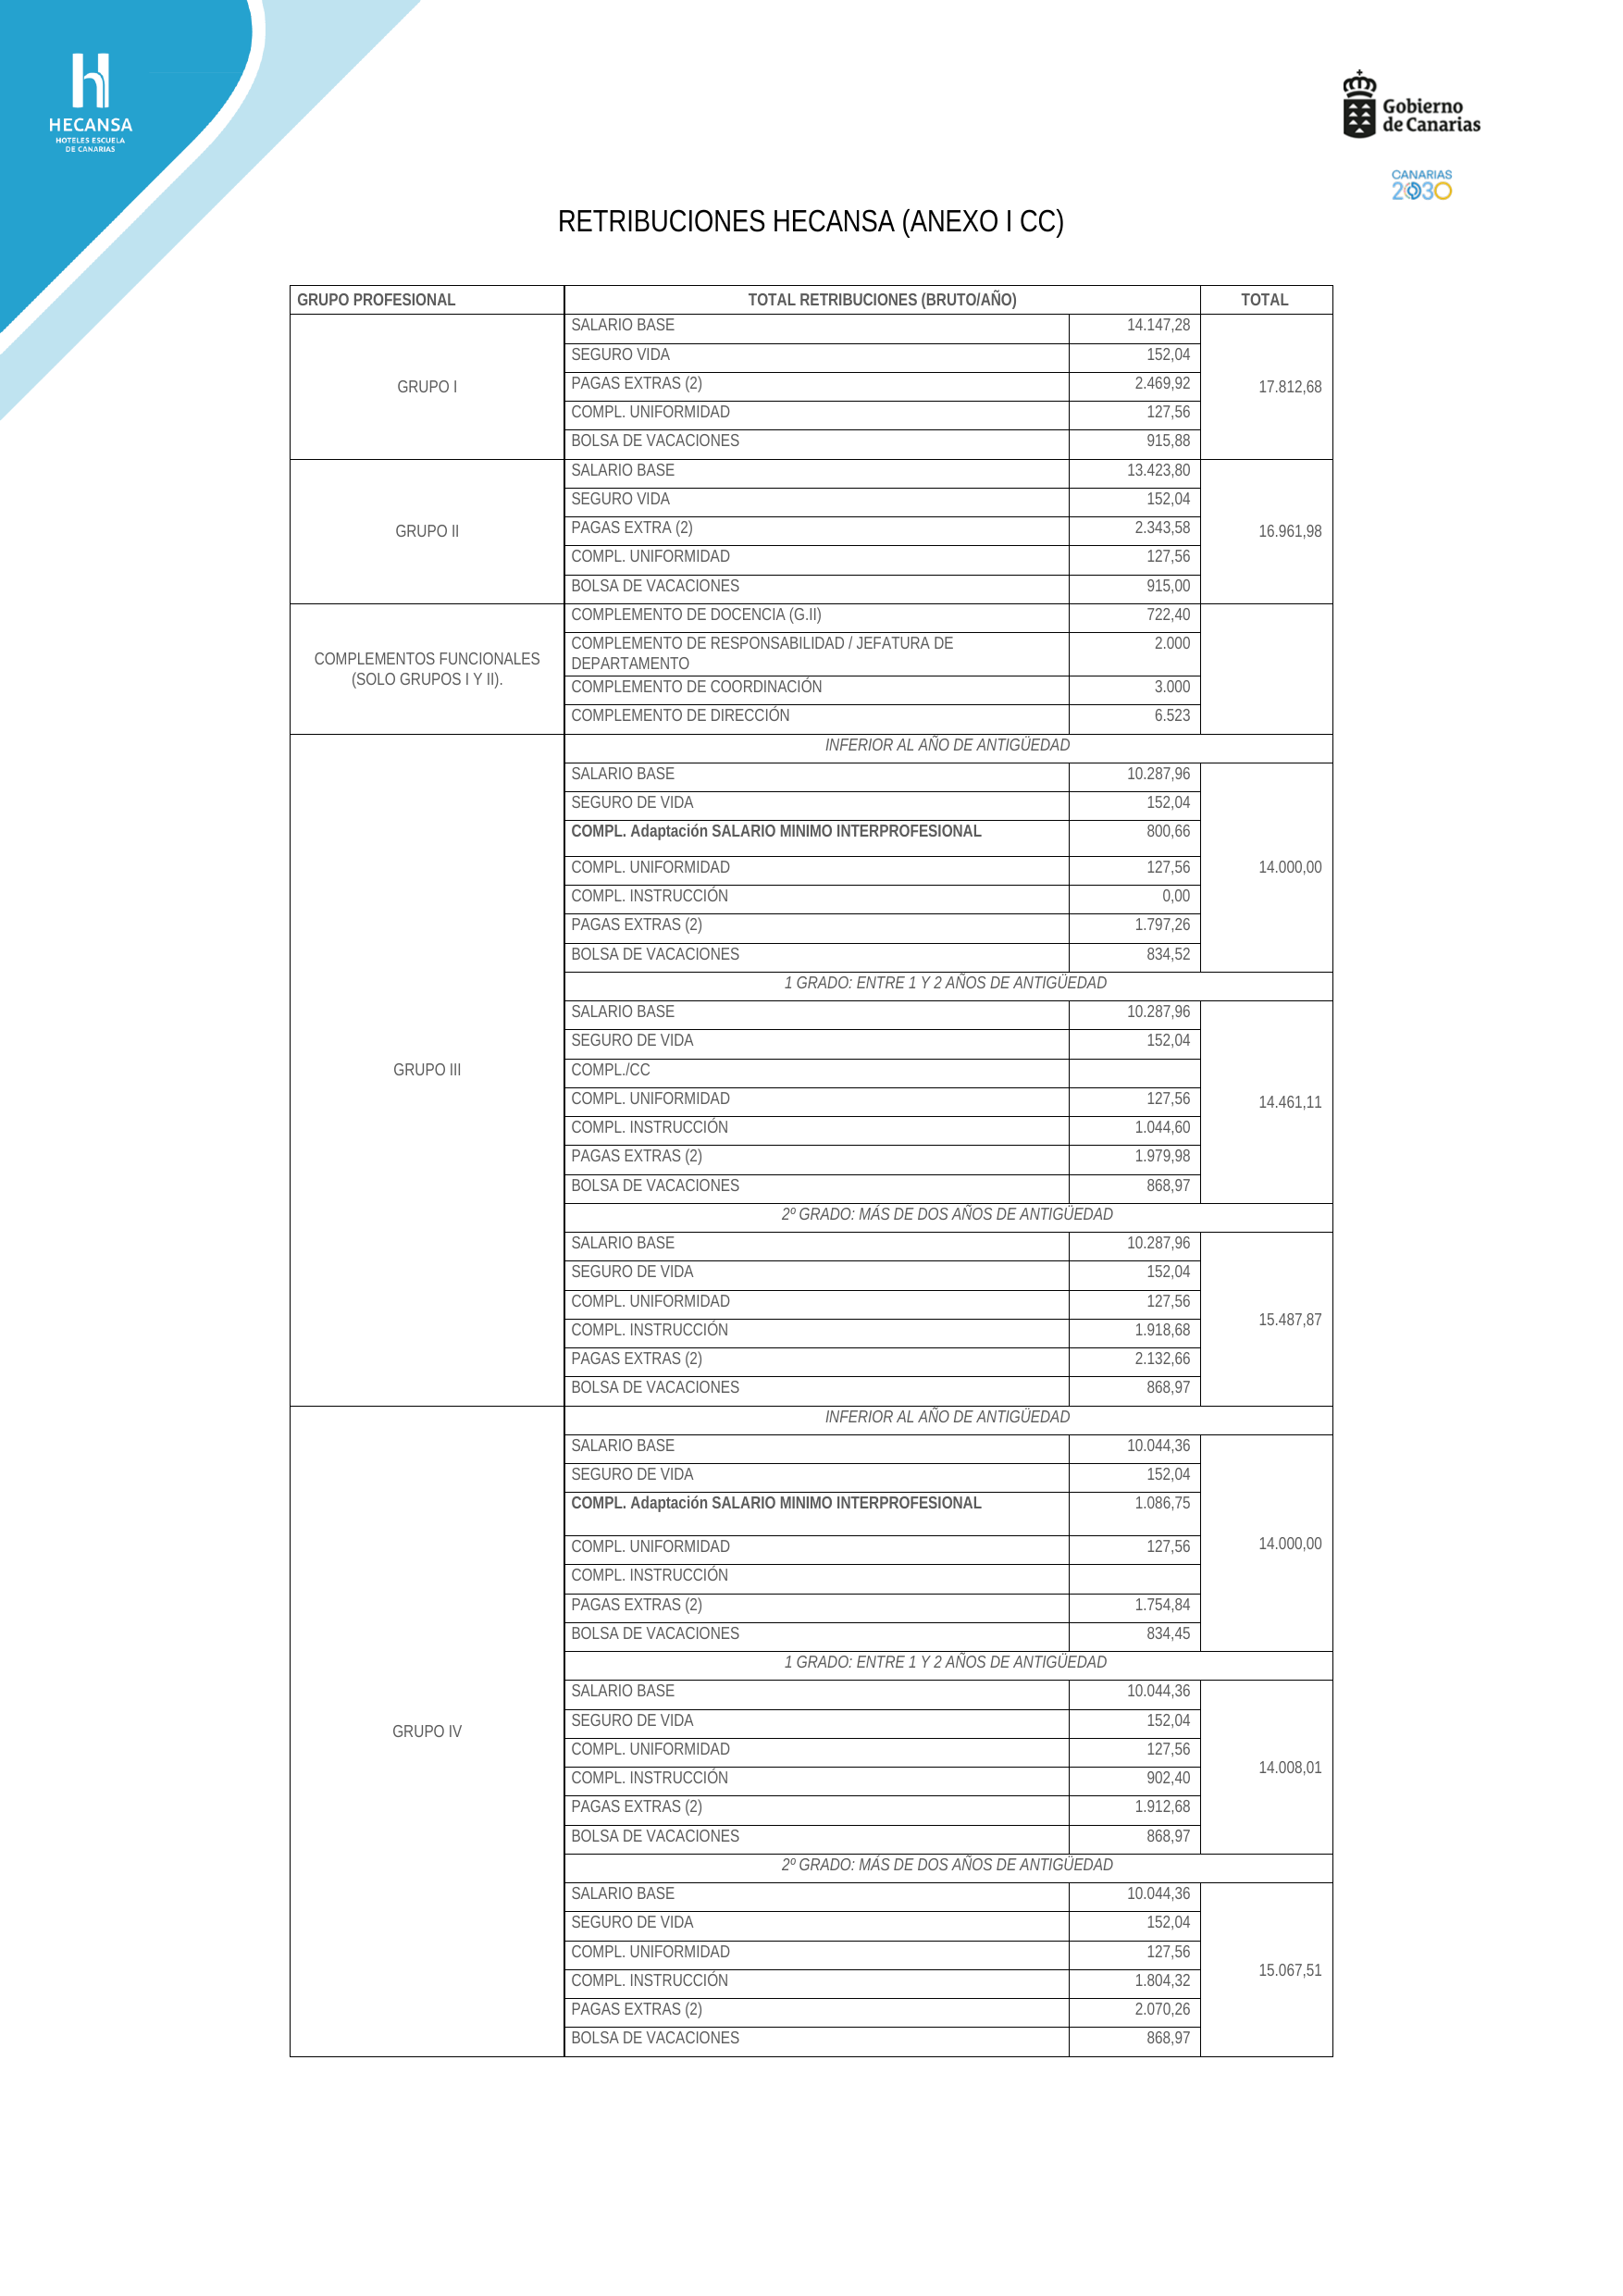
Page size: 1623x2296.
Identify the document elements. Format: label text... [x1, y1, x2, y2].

table_cell 834,45 [1070, 1623, 1200, 1651]
table_cell PAGAS EXTRAS (2) [565, 373, 1069, 401]
table_cell 13.423,80 [1070, 460, 1200, 488]
text RETRIBUCIONES HECANSA (ANEXO I CC) [183, 203, 1514, 239]
table_cell SALARIO BASE [565, 315, 1069, 343]
table_cell 868,97 [1070, 2028, 1200, 2056]
table_cell [1070, 1565, 1200, 1594]
table_cell COMPL. INSTRUCCIÓN [565, 886, 1069, 913]
table_cell 127,56 [1070, 546, 1200, 575]
table_cell COMPLEMENTO DE RESPONSABILIDAD / JEFATURA DE DEPARTAMENTO [565, 633, 1069, 676]
table_cell COMPL. UNIFORMIDAD [565, 1088, 1069, 1116]
table_cell 152,04 [1070, 344, 1200, 372]
table_cell SALARIO BASE [565, 1233, 1069, 1260]
table_cell PAGAS EXTRAS (2) [565, 1348, 1069, 1376]
table_cell BOLSA DE VACACIONES [565, 1175, 1069, 1203]
table_cell 800,66 [1070, 821, 1200, 856]
table_header TOTAL RETRIBUCIONES (BRUTO/AÑO) [565, 286, 1200, 314]
table_cell 868,97 [1070, 1826, 1200, 1854]
table_cell 127,56 [1070, 1088, 1200, 1116]
table_cell SEGURO DE VIDA [565, 1464, 1069, 1492]
table_cell SEGURO DE VIDA [565, 1030, 1069, 1058]
table_cell 17.812,68 [1201, 315, 1332, 459]
table_cell 152,04 [1070, 1464, 1200, 1492]
table_cell SEGURO VIDA [565, 489, 1069, 516]
table_cell 915,00 [1070, 576, 1200, 603]
table_cell 127,56 [1070, 1291, 1200, 1319]
table_cell BOLSA DE VACACIONES [565, 430, 1069, 459]
table_cell 1.912,68 [1070, 1796, 1200, 1825]
table_cell SEGURO VIDA [565, 344, 1069, 372]
table_cell BOLSA DE VACACIONES [565, 2028, 1069, 2056]
table_cell SALARIO BASE [565, 1001, 1069, 1029]
table_cell 10.287,96 [1070, 763, 1200, 791]
table_cell 2.070,26 [1070, 1999, 1200, 2027]
table_cell COMPLEMENTO DE DOCENCIA (G.II) [565, 604, 1069, 632]
table_cell 10.044,36 [1070, 1883, 1200, 1911]
table_header TOTAL [1201, 286, 1332, 314]
table_cell 1.979,98 [1070, 1146, 1200, 1173]
table_cell 127,56 [1070, 1536, 1200, 1564]
table_cell 15.067,51 [1201, 1883, 1332, 2056]
table_cell SEGURO DE VIDA [565, 1261, 1069, 1289]
table_cell 14.008,01 [1201, 1681, 1332, 1854]
table_cell [1070, 1060, 1200, 1087]
table_cell 14.000,00 [1201, 763, 1332, 972]
table_cell COMPL. UNIFORMIDAD [565, 1942, 1069, 1969]
table_cell COMPL./CC [565, 1060, 1069, 1087]
table_cell INFERIOR AL AÑO DE ANTIGÜEDAD [565, 735, 1332, 763]
table_cell SEGURO DE VIDA [565, 1710, 1069, 1738]
table_cell SALARIO BASE [565, 1681, 1069, 1709]
table_cell PAGAS EXTRA (2) [565, 517, 1069, 545]
table_cell SALARIO BASE [565, 763, 1069, 791]
table_cell 1.797,26 [1070, 914, 1200, 942]
table_cell PAGAS EXTRAS (2) [565, 1595, 1069, 1622]
table_cell 2.000 [1070, 633, 1200, 676]
table_cell SEGURO DE VIDA [565, 1912, 1069, 1941]
table_cell PAGAS EXTRAS (2) [565, 1999, 1069, 2027]
table_cell 127,56 [1070, 857, 1200, 885]
table_cell COMPL. UNIFORMIDAD [565, 546, 1069, 575]
table_cell 15.487,87 [1201, 1233, 1332, 1405]
table_cell 1 GRADO: ENTRE 1 Y 2 AÑOS DE ANTIGÜEDAD [565, 973, 1332, 1000]
table_header GRUPO PROFESIONAL [291, 286, 564, 314]
table_cell SEGURO DE VIDA [565, 792, 1069, 820]
table_cell 152,04 [1070, 792, 1200, 820]
table_cell 14.000,00 [1201, 1435, 1332, 1651]
table_cell GRUPO IV [291, 1407, 564, 2056]
table_cell PAGAS EXTRAS (2) [565, 1796, 1069, 1825]
table_cell BOLSA DE VACACIONES [565, 944, 1069, 972]
table_cell COMPL. INSTRUCCIÓN [565, 1768, 1069, 1795]
table_cell 902,40 [1070, 1768, 1200, 1795]
table_cell COMPL. Adaptación SALARIO MINIMO INTERPROFESIONAL [565, 1493, 1069, 1535]
table_cell 915,88 [1070, 430, 1200, 459]
table_cell SALARIO BASE [565, 1883, 1069, 1911]
table_cell GRUPO I [291, 315, 564, 459]
table_cell 152,04 [1070, 1912, 1200, 1941]
table_cell 14.147,28 [1070, 315, 1200, 343]
table_cell 1.918,68 [1070, 1320, 1200, 1347]
table_cell INFERIOR AL AÑO DE ANTIGÜEDAD [565, 1407, 1332, 1434]
table_cell 1 GRADO: ENTRE 1 Y 2 AÑOS DE ANTIGÜEDAD [565, 1652, 1332, 1680]
table_cell SALARIO BASE [565, 1435, 1069, 1463]
table_cell BOLSA DE VACACIONES [565, 1826, 1069, 1854]
table_cell 722,40 [1070, 604, 1200, 632]
table_cell 2.132,66 [1070, 1348, 1200, 1376]
table_cell COMPL. INSTRUCCIÓN [565, 1117, 1069, 1145]
table_cell 152,04 [1070, 1261, 1200, 1289]
table_cell 152,04 [1070, 1030, 1200, 1058]
table_cell GRUPO II [291, 460, 564, 603]
table_cell 834,52 [1070, 944, 1200, 972]
table_cell 127,56 [1070, 1942, 1200, 1969]
table_cell 127,56 [1070, 1739, 1200, 1767]
table_cell 2º GRADO: MÁS DE DOS AÑOS DE ANTIGÜEDAD [565, 1204, 1332, 1232]
table_cell [1201, 604, 1332, 733]
table_cell 1.044,60 [1070, 1117, 1200, 1145]
table_cell 152,04 [1070, 1710, 1200, 1738]
table_cell PAGAS EXTRAS (2) [565, 914, 1069, 942]
table_cell 868,97 [1070, 1175, 1200, 1203]
table_cell 10.044,36 [1070, 1435, 1200, 1463]
table_cell 10.044,36 [1070, 1681, 1200, 1709]
table_cell COMPLEMENTO DE COORDINACIÓN [565, 676, 1069, 704]
table_cell 2.469,92 [1070, 373, 1200, 401]
table_cell 10.287,96 [1070, 1233, 1200, 1260]
table_cell 152,04 [1070, 489, 1200, 516]
table_cell PAGAS EXTRAS (2) [565, 1146, 1069, 1173]
table_cell COMPL. UNIFORMIDAD [565, 402, 1069, 429]
table_cell COMPL. INSTRUCCIÓN [565, 1565, 1069, 1594]
table_cell 10.287,96 [1070, 1001, 1200, 1029]
table_cell 3.000 [1070, 676, 1200, 704]
table_cell COMPLEMENTO DE DIRECCIÓN [565, 705, 1069, 733]
table_cell 1.804,32 [1070, 1970, 1200, 1998]
table_cell 1.086,75 [1070, 1493, 1200, 1535]
table_cell 6.523 [1070, 705, 1200, 733]
table_cell 2º GRADO: MÁS DE DOS AÑOS DE ANTIGÜEDAD [565, 1855, 1332, 1882]
table_cell COMPL. INSTRUCCIÓN [565, 1970, 1069, 1998]
text [109, 203, 152, 239]
table_cell COMPL. UNIFORMIDAD [565, 857, 1069, 885]
table_cell COMPL. UNIFORMIDAD [565, 1291, 1069, 1319]
table_cell COMPL. Adaptación SALARIO MINIMO INTERPROFESIONAL [565, 821, 1069, 856]
table_cell BOLSA DE VACACIONES [565, 576, 1069, 603]
table_cell 1.754,84 [1070, 1595, 1200, 1622]
table_cell 0,00 [1070, 886, 1200, 913]
table_cell BOLSA DE VACACIONES [565, 1623, 1069, 1651]
table_cell BOLSA DE VACACIONES [565, 1377, 1069, 1405]
table_cell 127,56 [1070, 402, 1200, 429]
table_cell COMPL. UNIFORMIDAD [565, 1739, 1069, 1767]
table_cell SALARIO BASE [565, 460, 1069, 488]
table_cell 16.961,98 [1201, 460, 1332, 603]
table_cell GRUPO III [291, 735, 564, 1405]
table_cell 868,97 [1070, 1377, 1200, 1405]
table_cell COMPLEMENTOS FUNCIONALES (SOLO GRUPOS I Y II). [291, 604, 564, 733]
table_cell COMPL. INSTRUCCIÓN [565, 1320, 1069, 1347]
table_cell COMPL. UNIFORMIDAD [565, 1536, 1069, 1564]
table_cell 2.343,58 [1070, 517, 1200, 545]
table_cell 14.461,11 [1201, 1001, 1332, 1203]
